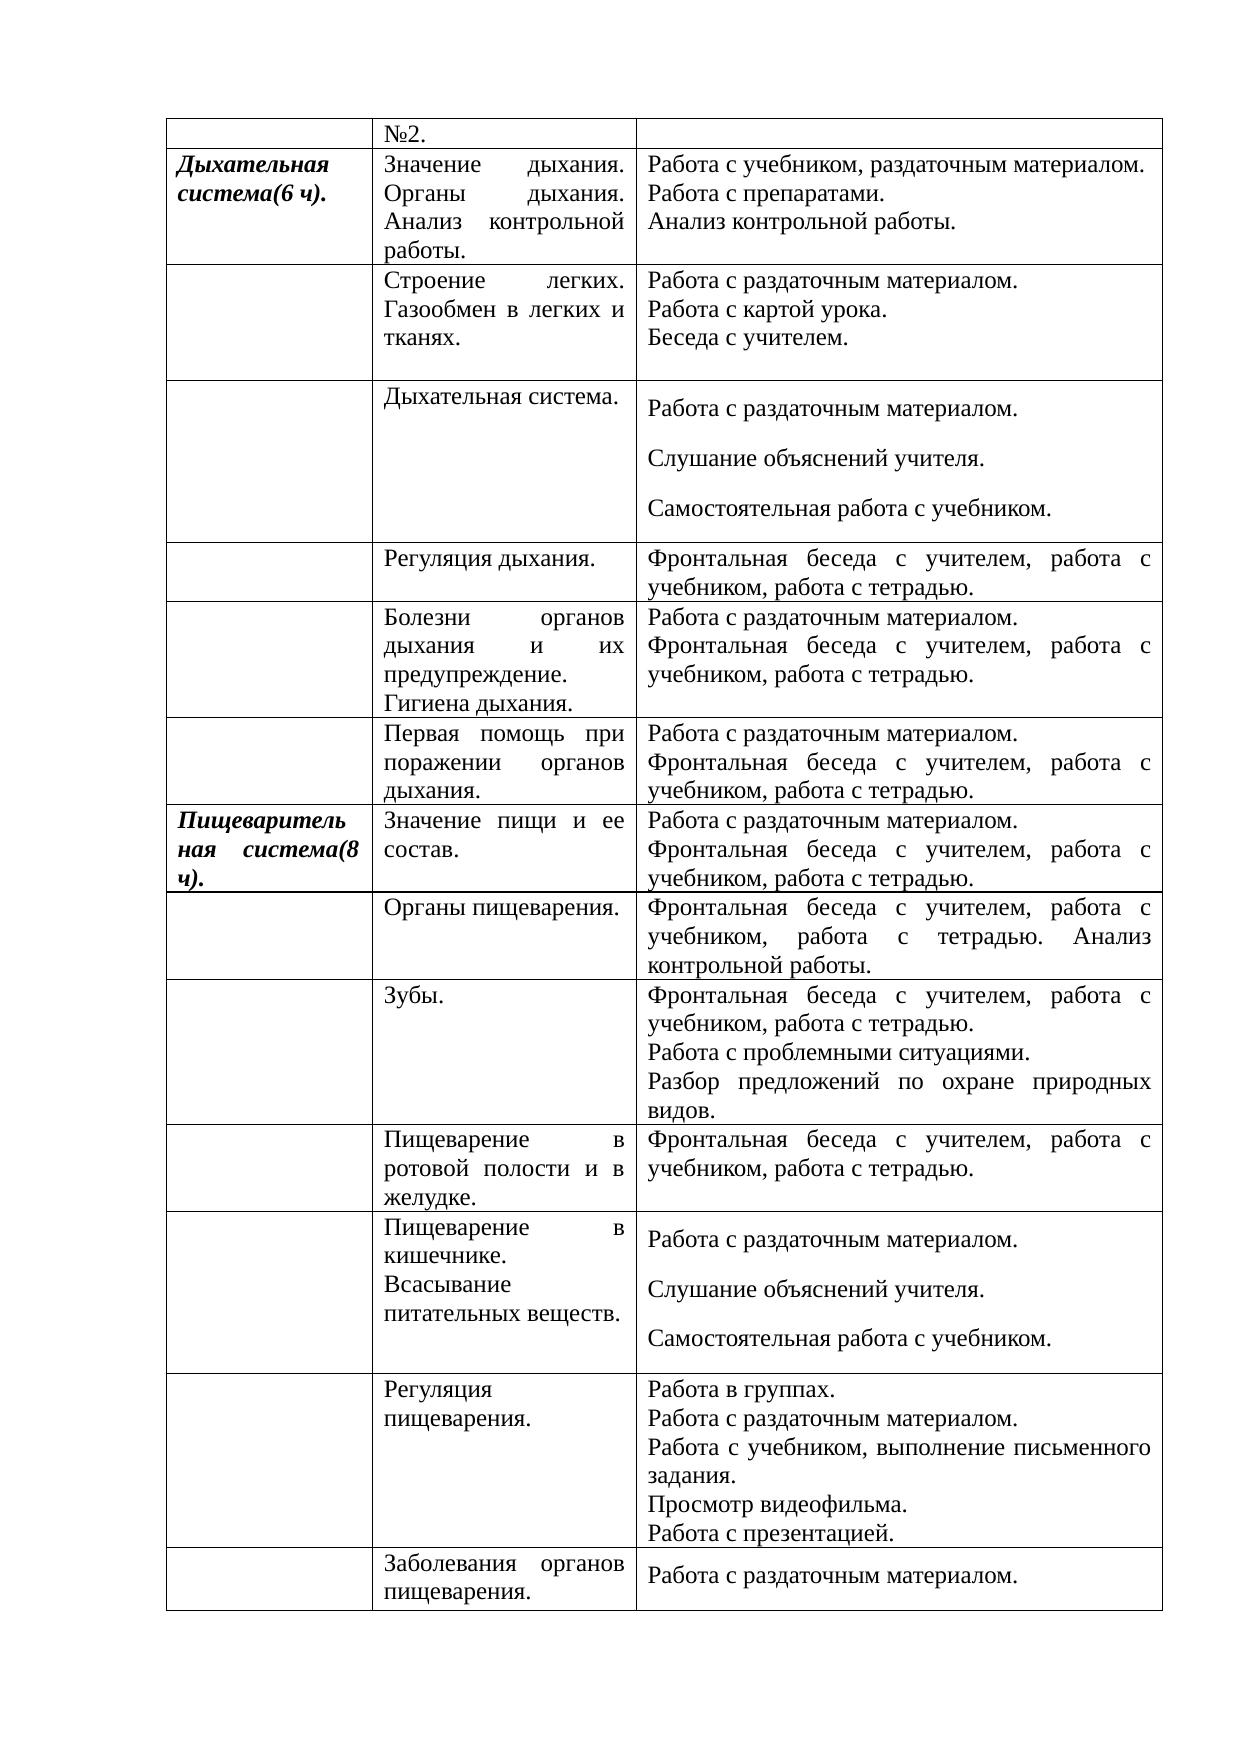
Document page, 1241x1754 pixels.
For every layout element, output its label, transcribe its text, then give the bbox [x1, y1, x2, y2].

table_cell Строение легких. Газообмен в легких и тканях. [373, 265, 636, 380]
table_cell Болезни органов дыхания и их предупреждение. Гигиена дыхания. [373, 602, 636, 717]
table_cell Зубы. [373, 980, 636, 1123]
table_cell Работа с учебником, раздаточным материалом. Работа с препаратами. Анализ контрольной работы. [637, 149, 1162, 264]
table_cell Регуляция пищеварения. [373, 1374, 636, 1547]
table_cell Дыхательная система(6 ч). [167, 149, 372, 264]
table_cell №2. [373, 119, 636, 148]
table_cell [167, 543, 372, 601]
table_cell [167, 265, 372, 380]
table_cell Работа с раздаточным материалом. Слушание объяснений учителя. Самостоятельная работа с учебником. [637, 1212, 1162, 1373]
table_cell Дыхательная система. [373, 381, 636, 542]
table_cell Органы пищеварения. [373, 893, 636, 979]
table_cell Значение пищи и ее состав. [373, 805, 636, 891]
table_cell Работа с раздаточным материалом. Работа с картой урока. Беседа с учителем. [637, 265, 1162, 380]
table_cell Работа с раздаточным материалом. Фронтальная беседа с учителем, работа с учебником, работа с тетрадью. [637, 602, 1162, 717]
table_cell Заболевания органов пищеварения. [373, 1548, 636, 1610]
table_cell Значение дыхания. Органы дыхания. Анализ контрольной работы. [373, 149, 636, 264]
table_cell [167, 980, 372, 1123]
table_cell Работа с раздаточным материалом. Фронтальная беседа с учителем, работа с учебником, работа с тетрадью. [637, 805, 1162, 891]
table_cell Работа с раздаточным материалом. Слушание объяснений учителя. Самостоятельная работа с учебником. [637, 381, 1162, 542]
table_cell [167, 602, 372, 717]
table_cell [167, 381, 372, 542]
table_cell Работа с раздаточным материалом. [637, 1548, 1162, 1610]
table_cell [167, 1212, 372, 1373]
table_cell [167, 1374, 372, 1547]
table_cell [167, 893, 372, 979]
table_cell [167, 1548, 372, 1610]
table_cell Работа с раздаточным материалом. Фронтальная беседа с учителем, работа с учебником, работа с тетрадью. [637, 718, 1162, 804]
table_cell [167, 119, 372, 148]
table_cell [167, 1125, 372, 1211]
table_cell Пищеварение в кишечнике. Всасывание питательных веществ. [373, 1212, 636, 1373]
table_cell Фронтальная беседа с учителем, работа с учебником, работа с тетрадью. [637, 543, 1162, 601]
table_cell Работа в группах. Работа с раздаточным материалом. Работа с учебником, выполнение письменного задания. Просмотр видеофильма. Работа с презентацией. [637, 1374, 1162, 1547]
table_cell [637, 119, 1162, 148]
table_cell Регуляция дыхания. [373, 543, 636, 601]
table_cell Первая помощь при поражении органов дыхания. [373, 718, 636, 804]
table_cell Фронтальная беседа с учителем, работа с учебником, работа с тетрадью. Работа с проблемными ситуациями. Разбор предложений по охране природных видов. [637, 980, 1162, 1123]
table_cell Пищеварительная система(8 ч). [167, 805, 372, 891]
table_cell Фронтальная беседа с учителем, работа с учебником, работа с тетрадью. [637, 1125, 1162, 1211]
table_cell [167, 718, 372, 804]
table_cell Фронтальная беседа с учителем, работа с учебником, работа с тетрадью. Анализ контрольной работы. [637, 893, 1162, 979]
table_cell Пищеварение в ротовой полости и в желудке. [373, 1125, 636, 1211]
